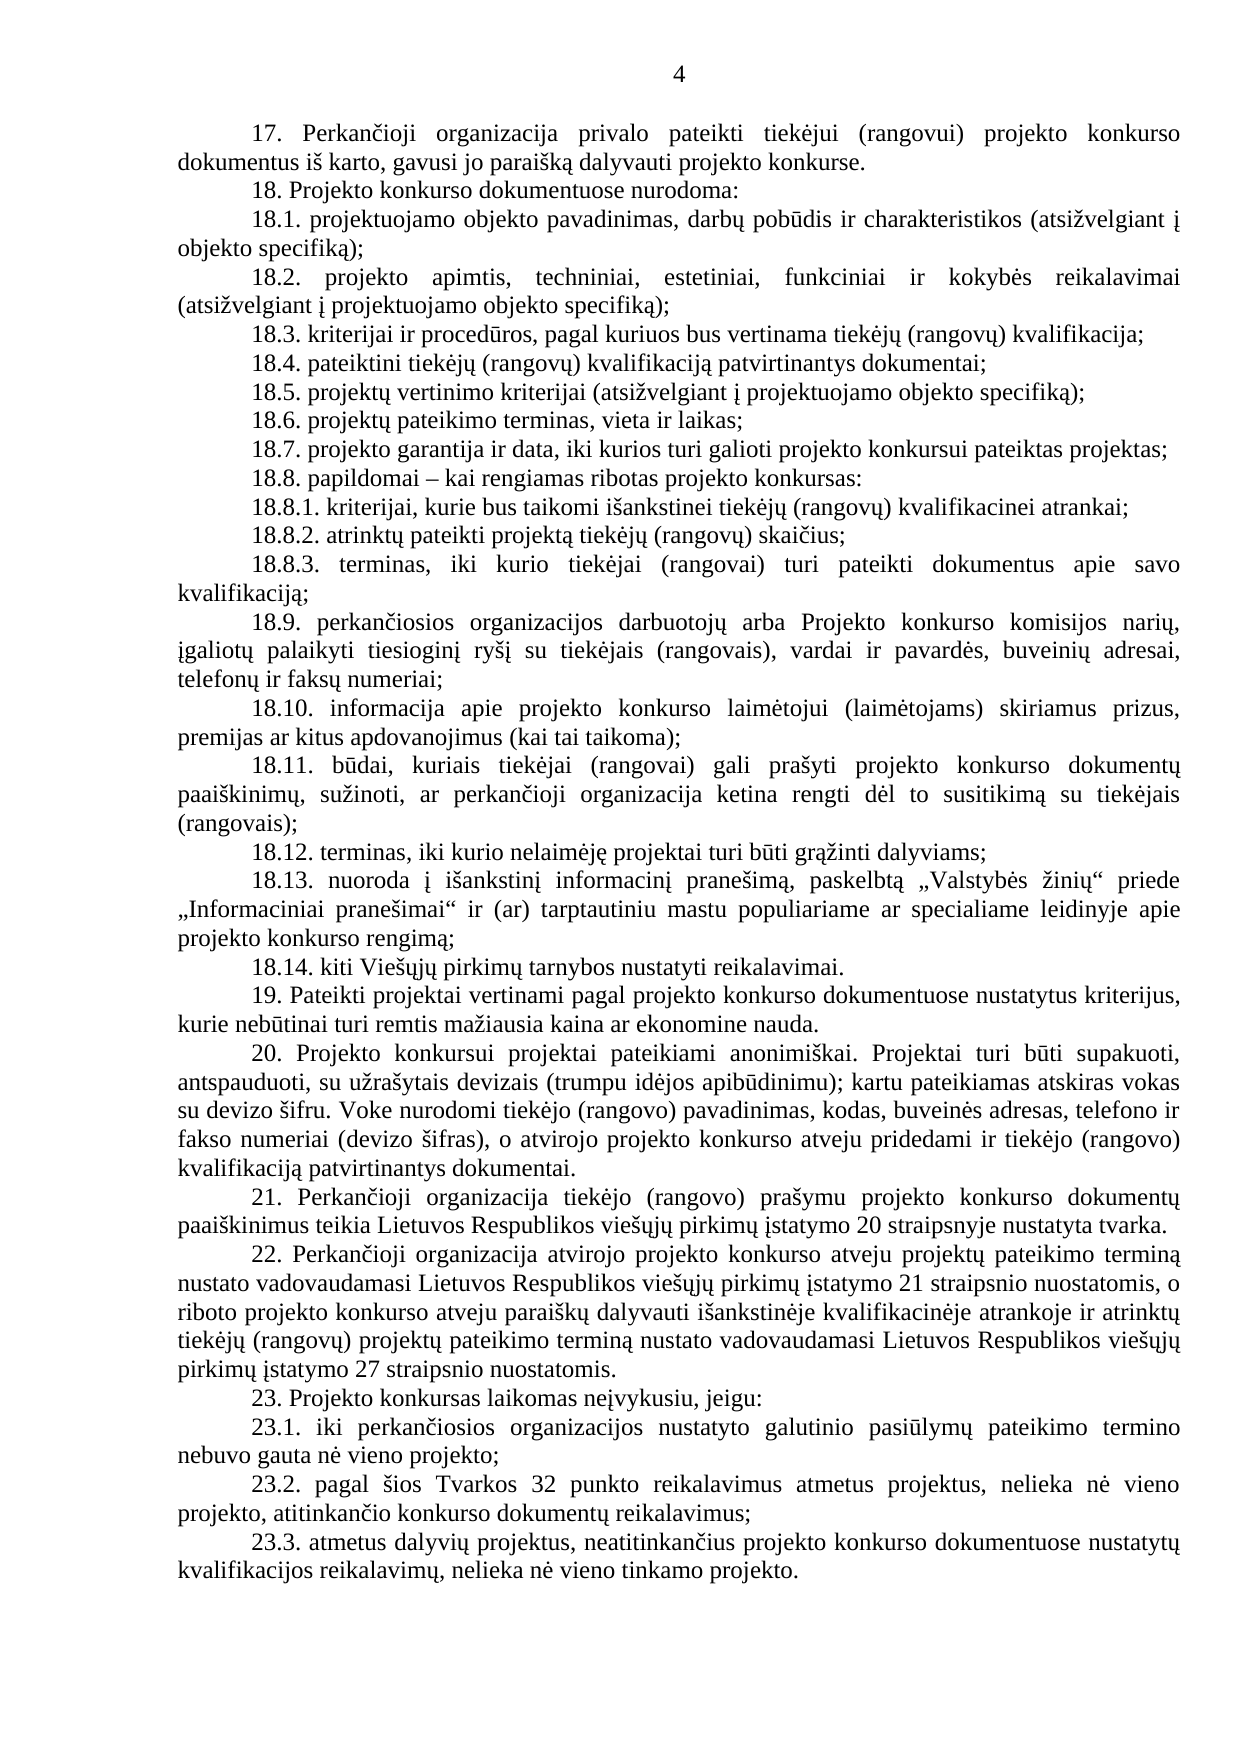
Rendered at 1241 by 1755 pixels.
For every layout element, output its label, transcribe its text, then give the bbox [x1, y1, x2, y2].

text 18.7. projekto garantija ir data, iki kurios turi galioti projekto konkursui pateiktas projektas; [177, 434, 1181, 463]
text 18.8.3. terminas, iki kurio tiekėjai (rangovai) turi pateikti dokumentus apie savo kvalifikaciją; [177, 549, 1181, 607]
text 18.8.2. atrinktų pateikti projektą tiekėjų (rangovų) skaičius; [177, 521, 1181, 549]
text 18.2. projekto apimtis, techniniai, estetiniai, funkciniai ir kokybės reikalavimai (atsižvelgiant į projektuojamo objekto specifiką); [177, 262, 1181, 319]
text 18.12. terminas, iki kurio nelaimėję projektai turi būti grąžinti dalyviams; [177, 837, 1181, 866]
text 23.3. atmetus dalyvių projektus, neatitinkančius projekto konkurso dokumentuose nustatytų kvalifikacijos reikalavimų, nelieka nė vieno tinkamo projekto. [177, 1527, 1181, 1584]
text 23.1. iki perkančiosios organizacijos nustatyto galutinio pasiūlymų pateikimo termino nebuvo gauta nė vieno projekto; [177, 1412, 1181, 1469]
text 21. Perkančioji organizacija tiekėjo (rangovo) prašymu projekto konkurso dokumentų paaiškinimus teikia Lietuvos Respublikos viešųjų pirkimų įstatymo 20 straipsnyje nustatyta tvarka. [177, 1182, 1181, 1239]
text 18.11. būdai, kuriais tiekėjai (rangovai) gali prašyti projekto konkurso dokumentų paaiškinimų, sužinoti, ar perkančioji organizacija ketina rengti dėl to susitikimą su tiekėjais (rangovais); [177, 751, 1181, 837]
text 22. Perkančioji organizacija atvirojo projekto konkurso atveju projektų pateikimo terminą nustato vadovaudamasi Lietuvos Respublikos viešųjų pirkimų įstatymo 21 straipsnio nuostatomis, o riboto projekto konkurso atveju paraiškų dalyvauti išankstinėje kvalifikacinėje atrankoje ir atrinktų tiekėjų (rangovų) projektų pateikimo terminą nustato vadovaudamasi Lietuvos Respublikos viešųjų pirkimų įstatymo 27 straipsnio nuostatomis. [177, 1239, 1181, 1383]
text 18.1. projektuojamo objekto pavadinimas, darbų pobūdis ir charakteristikos (atsižvelgiant į objekto specifiką); [177, 204, 1181, 262]
text 18.5. projektų vertinimo kriterijai (atsižvelgiant į projektuojamo objekto specifiką); [177, 377, 1181, 406]
text 18.4. pateiktini tiekėjų (rangovų) kvalifikaciją patvirtinantys dokumentai; [177, 348, 1181, 377]
text 18.8. papildomai – kai rengiamas ribotas projekto konkursas: [177, 463, 1181, 492]
text 18.6. projektų pateikimo terminas, vieta ir laikas; [177, 406, 1181, 434]
text 18. Projekto konkurso dokumentuose nurodoma: [177, 176, 1181, 204]
text 23.2. pagal šios Tvarkos 32 punkto reikalavimus atmetus projektus, nelieka nė vieno projekto, atitinkančio konkurso dokumentų reikalavimus; [177, 1469, 1181, 1527]
text 18.8.1. kriterijai, kurie bus taikomi išankstinei tiekėjų (rangovų) kvalifikacinei atrankai; [177, 492, 1181, 521]
text 18.10. informacija apie projekto konkurso laimėtojui (laimėtojams) skiriamus prizus, premijas ar kitus apdovanojimus (kai tai taikoma); [177, 693, 1181, 751]
text 18.9. perkančiosios organizacijos darbuotojų arba Projekto konkurso komisijos narių, įgaliotų palaikyti tiesioginį ryšį su tiekėjais (rangovais), vardai ir pavardės, buveinių adresai, telefonų ir faksų numeriai; [177, 607, 1181, 693]
text 17. Perkančioji organizacija privalo pateikti tiekėjui (rangovui) projekto konkurso dokumentus iš karto, gavusi jo paraišką dalyvauti projekto konkurse. [177, 118, 1181, 176]
text 18.14. kiti Viešųjų pirkimų tarnybos nustatyti reikalavimai. [177, 952, 1181, 981]
text 18.3. kriterijai ir procedūros, pagal kuriuos bus vertinama tiekėjų (rangovų) kvalifikacija; [177, 319, 1181, 348]
text 23. Projekto konkursas laikomas neįvykusiu, jeigu: [177, 1383, 1181, 1412]
text 19. Pateikti projektai vertinami pagal projekto konkurso dokumentuose nustatytus kriterijus, kurie nebūtinai turi remtis mažiausia kaina ar ekonomine nauda. [177, 981, 1181, 1038]
text 20. Projekto konkursui projektai pateikiami anonimiškai. Projektai turi būti supakuoti, antspauduoti, su užrašytais devizais (trumpu idėjos apibūdinimu); kartu pateikiamas atskiras vokas su devizo šifru. Voke nurodomi tiekėjo (rangovo) pavadinimas, kodas, buveinės adresas, telefono ir fakso numeriai (devizo šifras), o atvirojo projekto konkurso atveju pridedami ir tiekėjo (rangovo) kvalifikaciją patvirtinantys dokumentai. [177, 1038, 1181, 1182]
text 18.13. nuoroda į išankstinį informacinį pranešimą, paskelbtą „Valstybės žinių“ priede „Informaciniai pranešimai“ ir (ar) tarptautiniu mastu populiariame ar specialiame leidinyje apie projekto konkurso rengimą; [177, 866, 1181, 952]
